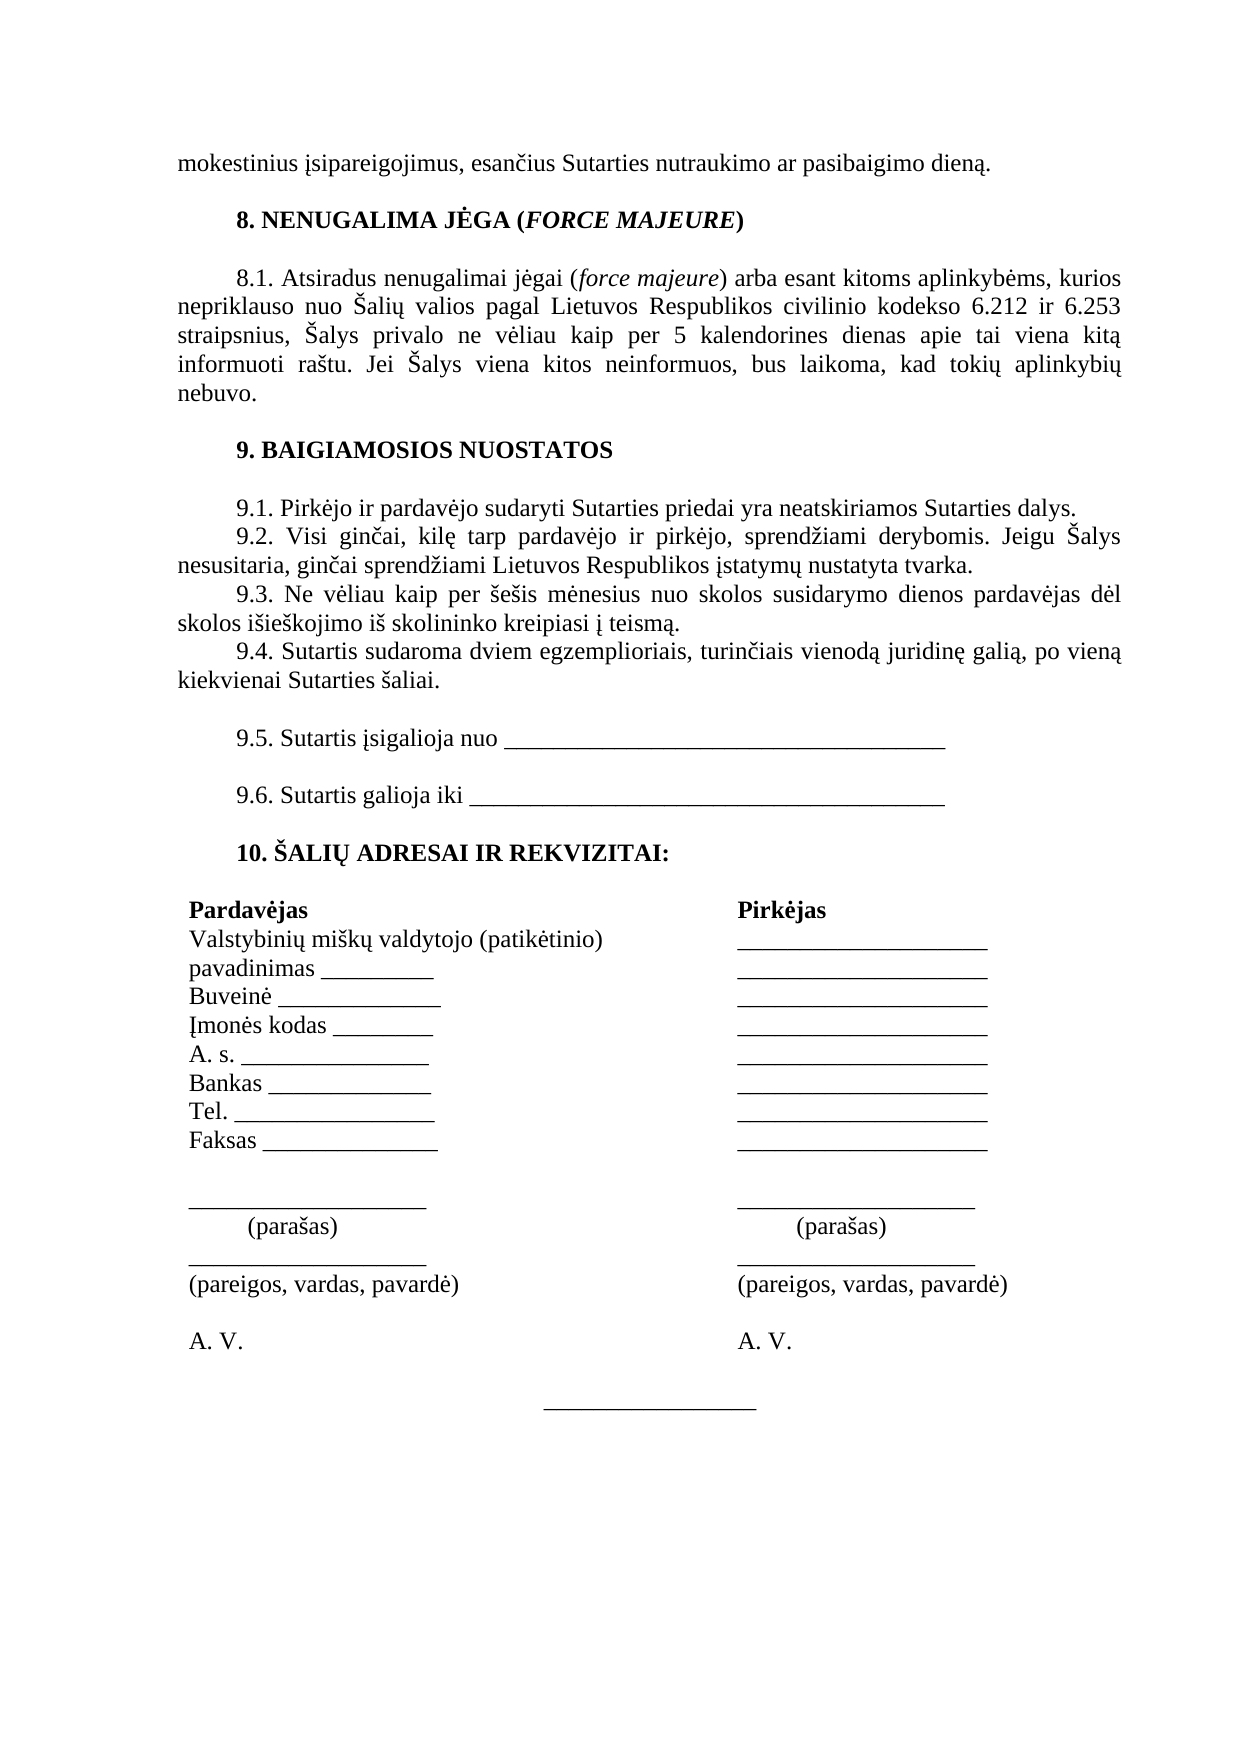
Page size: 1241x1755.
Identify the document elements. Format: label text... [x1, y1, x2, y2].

table_header Pardavėjas Valstybinių miškų valdytojo (patikėtinio) pavadinimas _________ Buveinė _____________ Įmonės kodas ________ A. s. _______________ Bankas _____________ Tel. ________________ Faksas ______________ ___________________ (parašas) ___________________ (pareigos, vardas, pavardė) A. V. [177, 895, 726, 1355]
text 10. ŠALIŲ ADRESAI IR REKVIZITAI: [177, 838, 1122, 866]
text 9.2. Visi ginčai, kilę tarp pardavėjo ir pirkėjo, sprendžiami derybomis. Jeigu Šalys nesusitaria, ginčai sprendžiami Lietuvos Respublikos įstatymų nustatyta tvarka. [177, 521, 1122, 579]
text mokestinius įsipareigojimus, esančius Sutarties nutraukimo ar pasibaigimo dieną. [177, 148, 1122, 176]
text 9.6. Sutartis galioja iki [177, 780, 1122, 809]
text 9.4. Sutartis sudaroma dviem egzemplioriais, turinčiais vienodą juridinę galią, po vieną kiekvienai Sutarties šaliai. [177, 636, 1122, 694]
text _________________ [177, 1384, 1122, 1413]
text 8. NENUGALIMA JĖGA (FORCE MAJEURE) [177, 205, 1122, 234]
table_header Pirkėjas ____________________ ____________________ ____________________ ____________________ ____________________ ____________________ ____________________ ____________________ ___________________ (parašas) ___________________ (pareigos, vardas, pavardė) A. V. [726, 895, 1122, 1355]
text 9. BAIGIAMOSIOS NUOSTATOS [177, 435, 1122, 464]
text 9.5. Sutartis įsigalioja nuo [177, 723, 1122, 751]
text 9.3. Ne vėliau kaip per šešis mėnesius nuo skolos susidarymo dienos pardavėjas dėl skolos išieškojimo iš skolininko kreipiasi į teismą. [177, 579, 1122, 636]
text 9.1. Pirkėjo ir pardavėjo sudaryti Sutarties priedai yra neatskiriamos Sutarties dalys. [177, 493, 1122, 521]
text 8.1. Atsiradus nenugalimai jėgai (force majeure) arba esant kitoms aplinkybėms, kurios nepriklauso nuo Šalių valios pagal Lietuvos Respublikos civilinio kodekso 6.212 ir 6.253 straipsnius, Šalys privalo ne vėliau kaip per 5 kalendorines dienas apie tai viena kitą informuoti raštu. Jei Šalys viena kitos neinformuos, bus laikoma, kad tokių aplinkybių nebuvo. [177, 263, 1122, 406]
